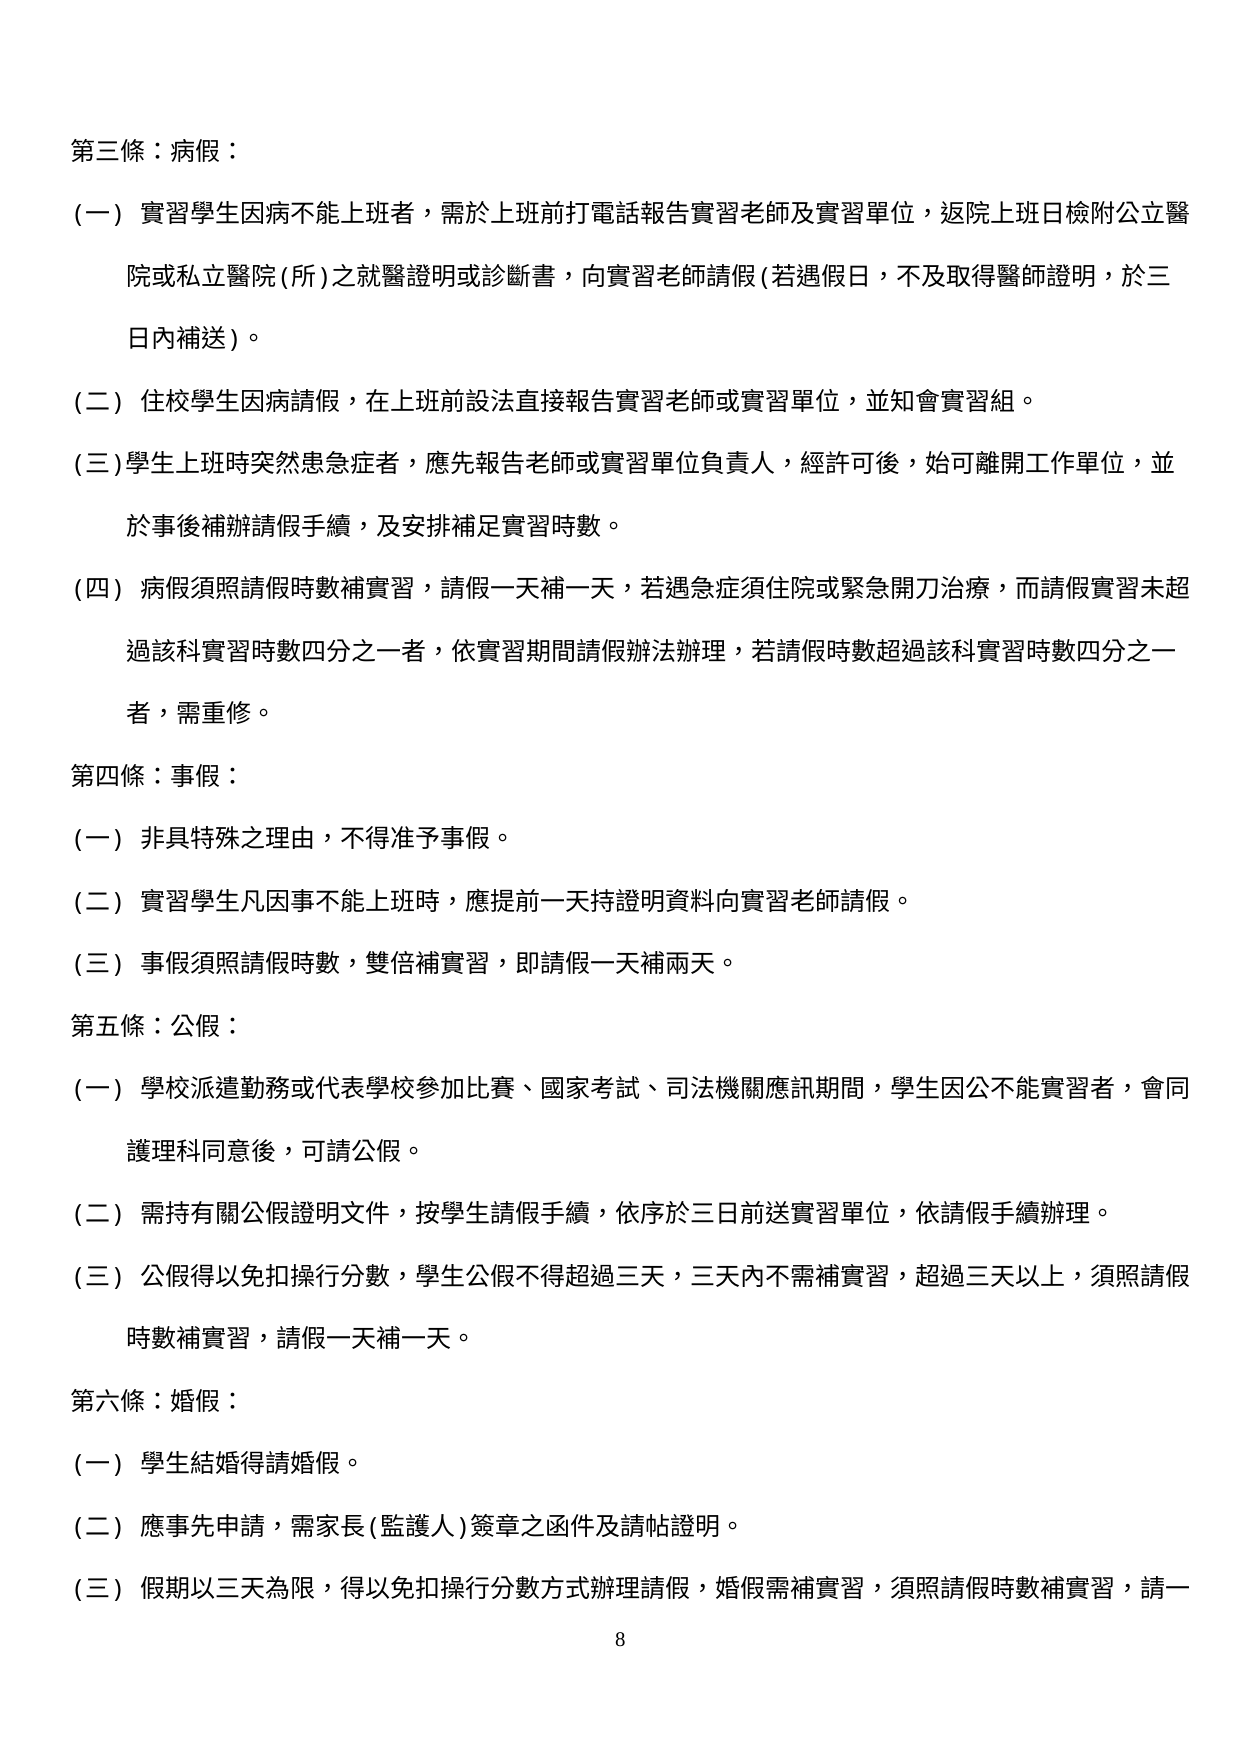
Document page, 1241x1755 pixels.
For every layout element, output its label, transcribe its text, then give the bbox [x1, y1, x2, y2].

table_cell 第五條：公假： [59, 983, 1204, 1045]
table_cell (三) 假期以三天為限，得以免扣操行分數方式辦理請假，婚假需補實習，須照請假時數補實習，請一 [59, 1545, 1204, 1608]
table_cell (三) 事假須照請假時數，雙倍補實習，即請假一天補兩天。 [59, 920, 1204, 983]
table_cell (二) 需持有關公假證明文件，按學生請假手續，依序於三日前送實習單位，依請假手續辦理。 [59, 1170, 1204, 1233]
table_cell 第三條：病假： [59, 108, 1204, 170]
table_cell (二) 住校學生因病請假，在上班前設法直接報告實習老師或實習單位，並知會實習組。 [59, 358, 1204, 420]
table_cell (三) 公假得以免扣操行分數，學生公假不得超過三天，三天內不需補實習，超過三天以上，須照請假時數補實習，請假一天補一天。 [59, 1233, 1204, 1358]
table_cell (一) 學生結婚得請婚假。 [59, 1420, 1204, 1483]
table_cell 第四條：事假： [59, 733, 1204, 795]
table_cell (二) 應事先申請，需家長(監護人)簽章之函件及請帖證明。 [59, 1483, 1204, 1545]
table_cell (一) 非具特殊之理由，不得准予事假。 [59, 795, 1204, 858]
table_cell (二) 實習學生凡因事不能上班時，應提前一天持證明資料向實習老師請假。 [59, 858, 1204, 920]
table_cell (一) 學校派遣勤務或代表學校參加比賽、國家考試、司法機關應訊期間，學生因公不能實習者，會同護理科同意後，可請公假。 [59, 1045, 1204, 1170]
table_cell (三)學生上班時突然患急症者，應先報告老師或實習單位負責人，經許可後，始可離開工作單位，並於事後補辦請假手續，及安排補足實習時數。 [59, 420, 1204, 545]
table_cell (四) 病假須照請假時數補實習，請假一天補一天，若遇急症須住院或緊急開刀治療，而請假實習未超過該科實習時數四分之一者，依實習期間請假辦法辦理，若請假時數超過該科實習時數四分之一者，需重修。 [59, 545, 1204, 733]
table_cell (一) 實習學生因病不能上班者，需於上班前打電話報告實習老師及實習單位，返院上班日檢附公立醫院或私立醫院(所)之就醫證明或診斷書，向實習老師請假(若遇假日，不及取得醫師證明，於三日內補送)。 [59, 170, 1204, 358]
table_cell 第六條：婚假： [59, 1358, 1204, 1420]
